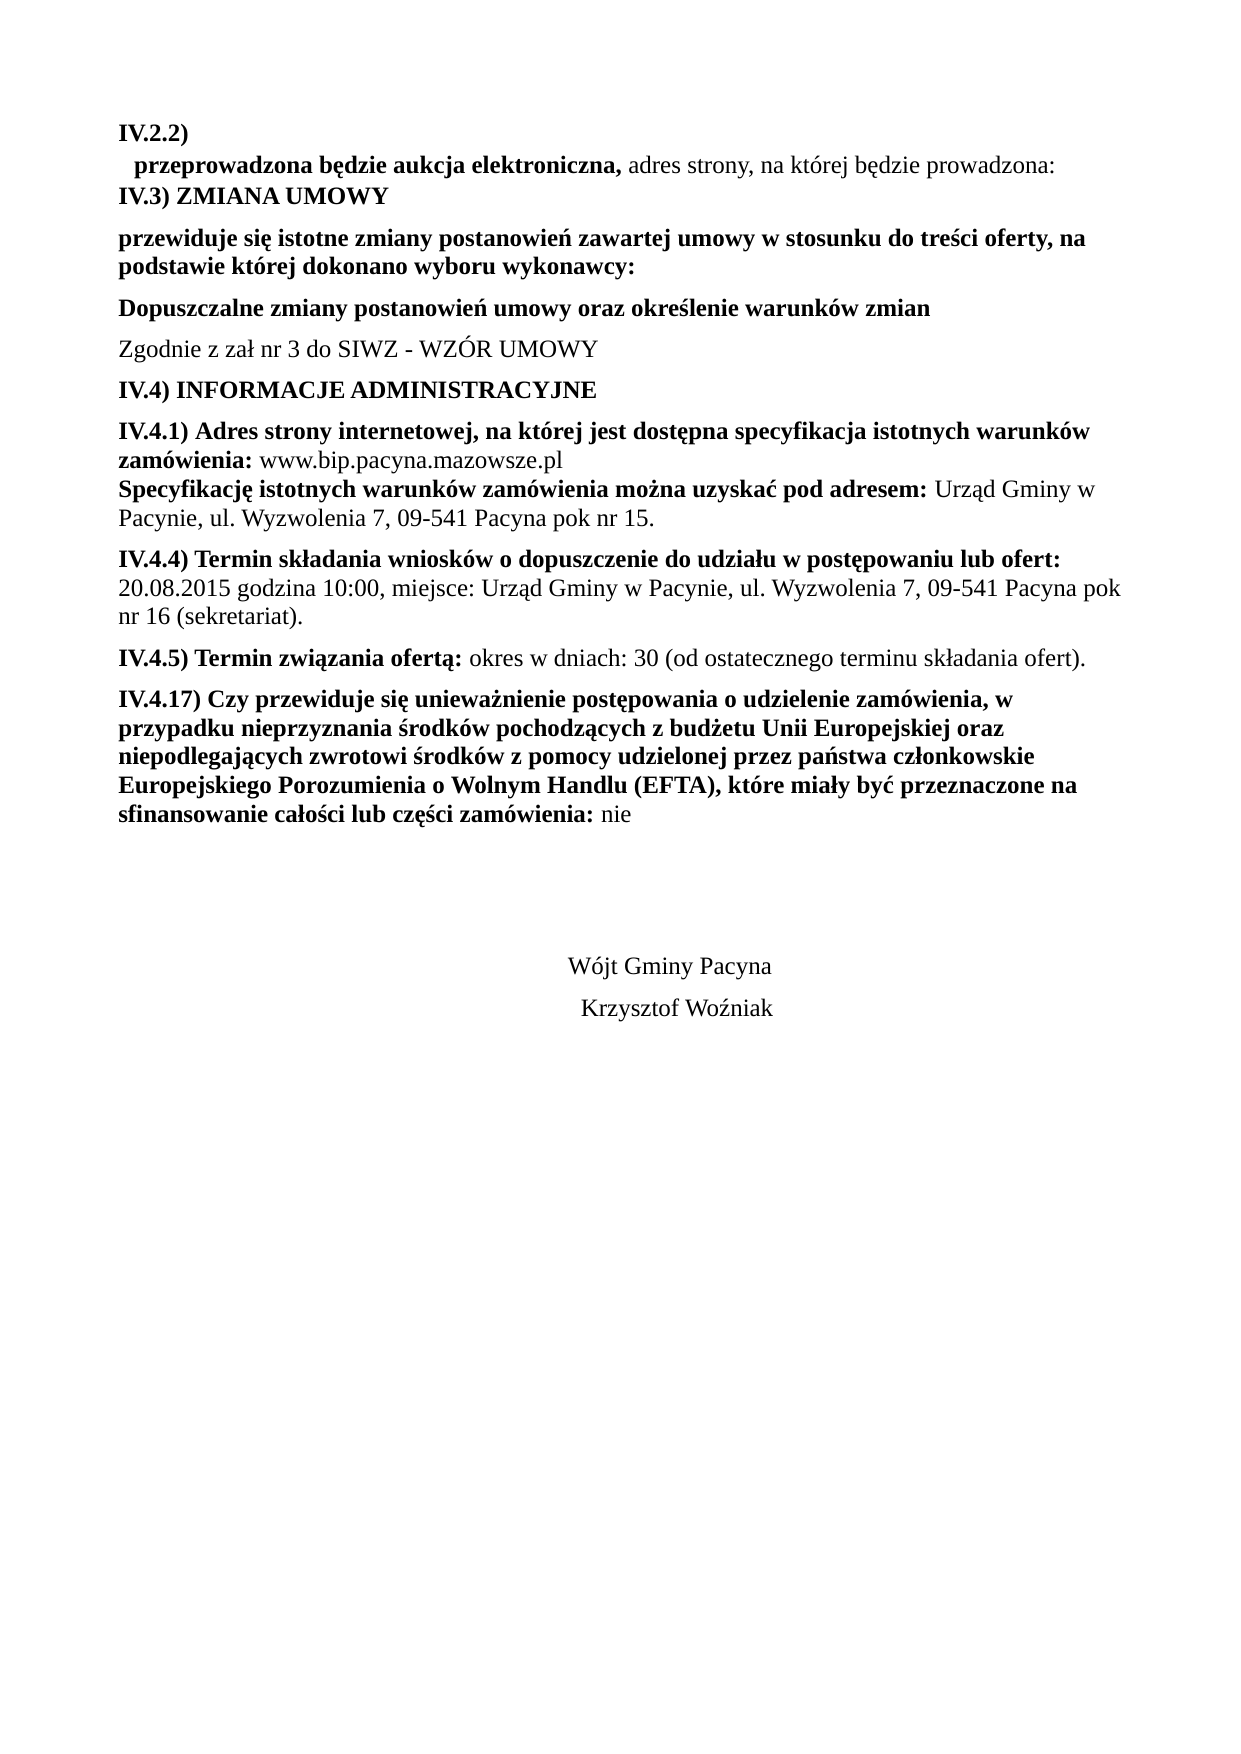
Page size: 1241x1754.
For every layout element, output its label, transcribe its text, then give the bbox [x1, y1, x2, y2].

text IV.4.1) Adres strony internetowej, na której jest dostępna specyfikacja istotnych warunków zamówienia: www.bip.pacyna.mazowsze.pl Specyfikację istotnych warunków zamówienia można uzyskać pod adresem: Urząd Gminy w Pacynie, ul. Wyzwolenia 7, 09-541 Pacyna pok nr 15. [118, 416, 1122, 531]
text Krzysztof Woźniak [118, 993, 1122, 1021]
text IV.3) ZMIANA UMOWY [118, 181, 1122, 210]
text IV.4.17) Czy przewiduje się unieważnienie postępowania o udzielenie zamówienia, w przypadku nieprzyznania środków pochodzących z budżetu Unii Europejskiej oraz niepodlegających zwrotowi środków z pomocy udzielonej przez państwa członkowskie Europejskiego Porozumienia o Wolnym Handlu (EFTA), które miały być przeznaczone na sfinansowanie całości lub części zamówienia: nie [118, 684, 1122, 828]
table_header [118, 147, 131, 181]
text Wójt Gminy Pacyna [118, 951, 1122, 980]
text przewiduje się istotne zmiany postanowień zawartej umowy w stosunku do treści oferty, na podstawie której dokonano wyboru wykonawcy: [118, 223, 1122, 280]
text IV.4.5) Termin związania ofertą: okres w dniach: 30 (od ostatecznego terminu składania ofert). [118, 643, 1122, 671]
text IV.4.4) Termin składania wniosków o dopuszczenie do udziału w postępowaniu lub ofert: 20.08.2015 godzina 10:00, miejsce: Urząd Gminy w Pacynie, ul. Wyzwolenia 7, 09-541 Pacyna pok nr 16 (sekretariat). [118, 544, 1122, 630]
table_header przeprowadzona będzie aukcja elektroniczna, adres strony, na której będzie prowadzona: [131, 147, 1068, 181]
text Dopuszczalne zmiany postanowień umowy oraz określenie warunków zmian [118, 293, 1122, 321]
text IV.4) INFORMACJE ADMINISTRACYJNE [118, 375, 1122, 404]
text Zgodnie z zał nr 3 do SIWZ - WZÓR UMOWY [118, 334, 1122, 363]
text IV.2.2) [118, 118, 1122, 147]
